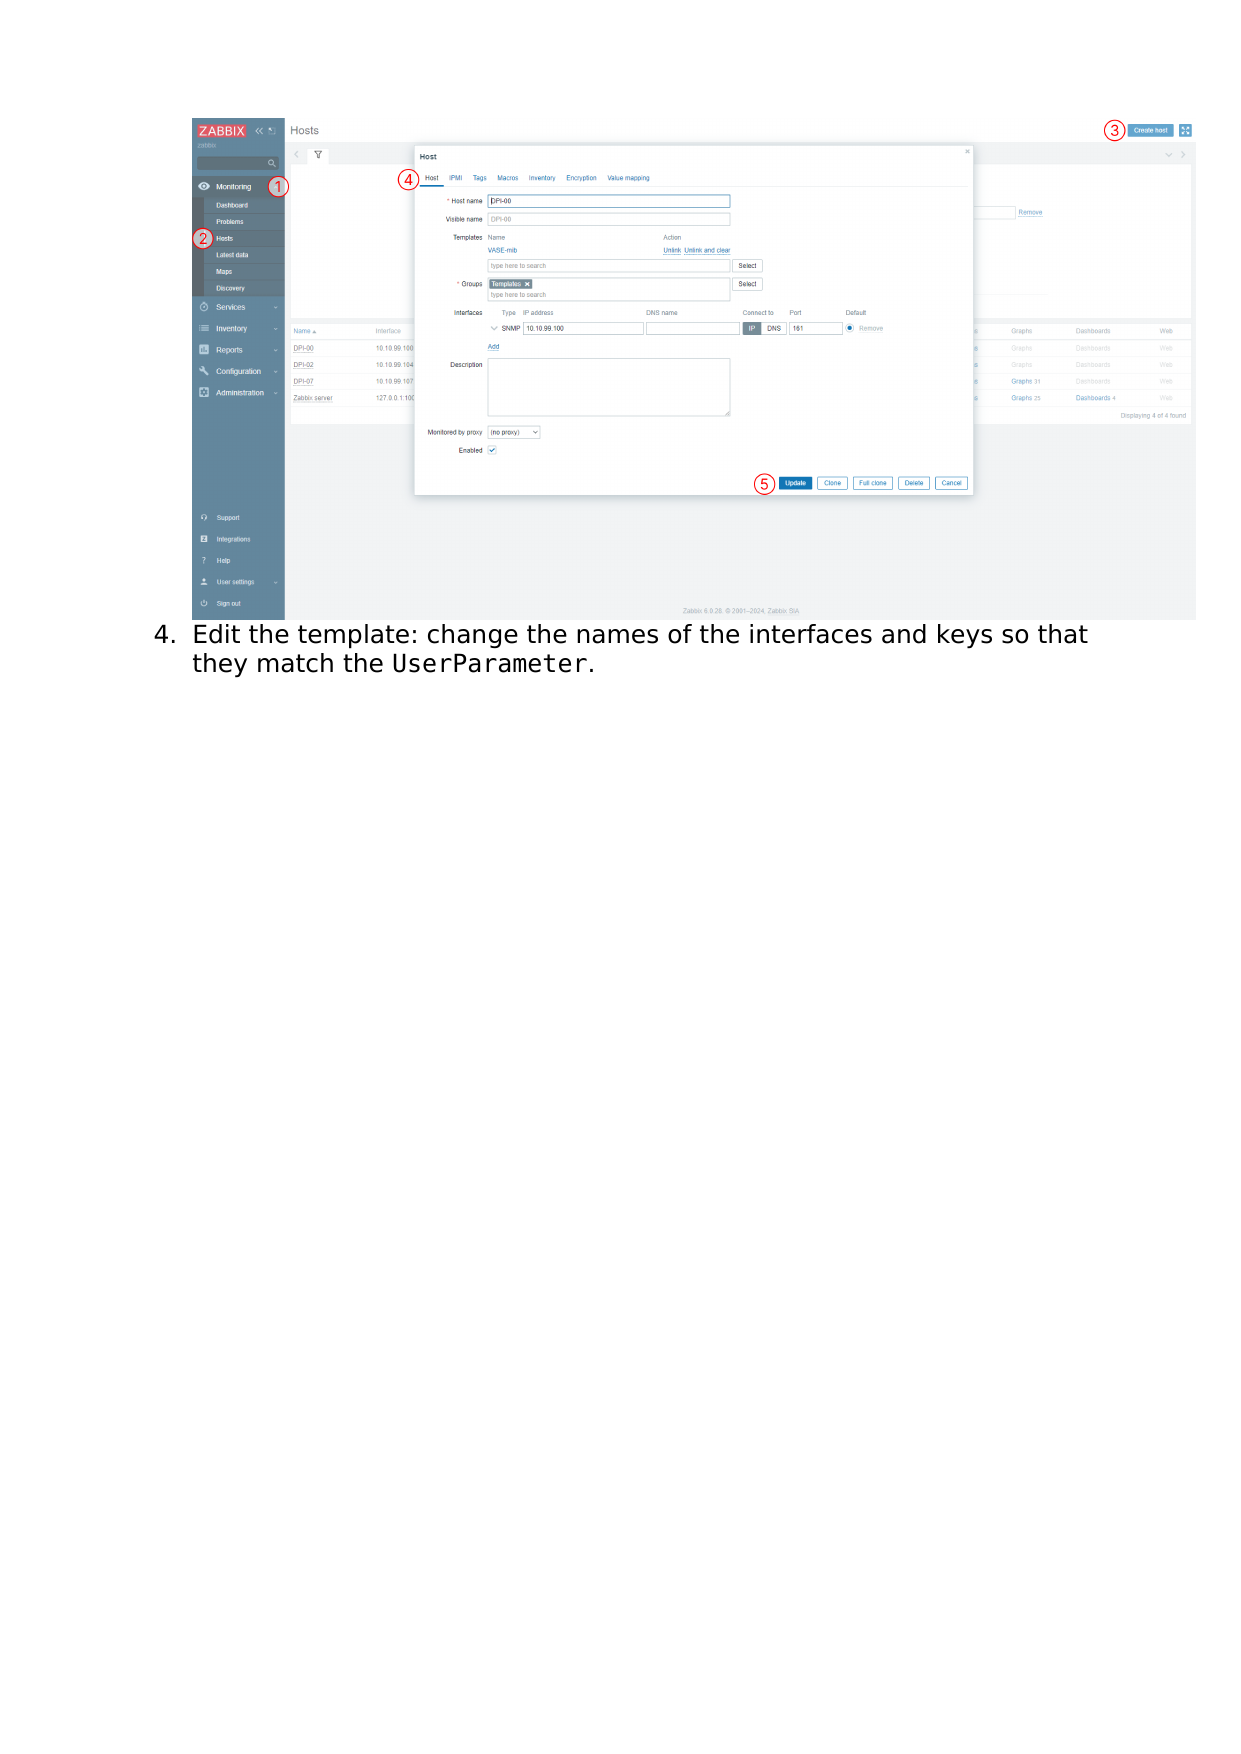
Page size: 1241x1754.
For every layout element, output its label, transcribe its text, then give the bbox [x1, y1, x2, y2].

list [177, 118, 192, 620]
list Edit the template: change the names of the interfaces and keys so that they match the UserParameter. [177, 620, 1122, 678]
picture [192, 118, 1196, 620]
